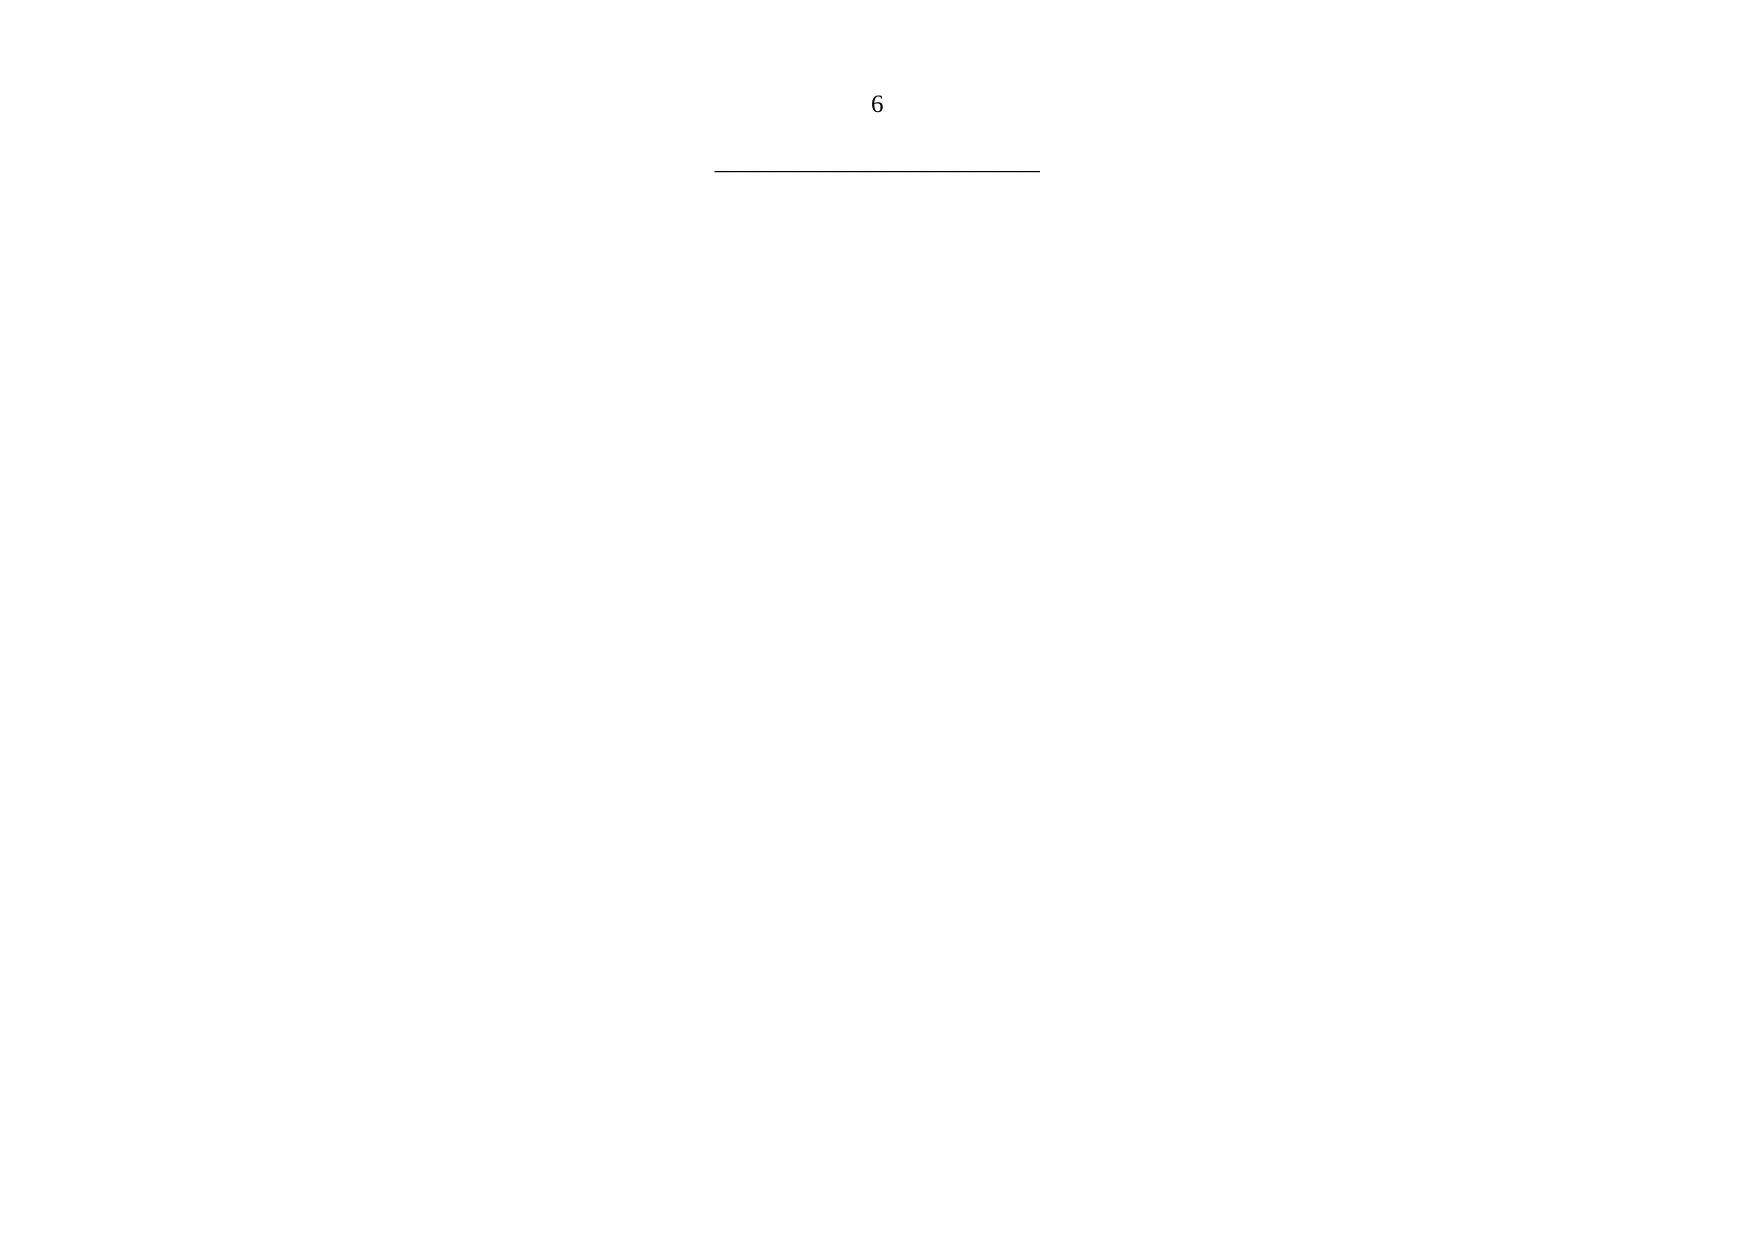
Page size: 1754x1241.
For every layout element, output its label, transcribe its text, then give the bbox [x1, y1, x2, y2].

text __________________________ [59, 146, 1695, 175]
